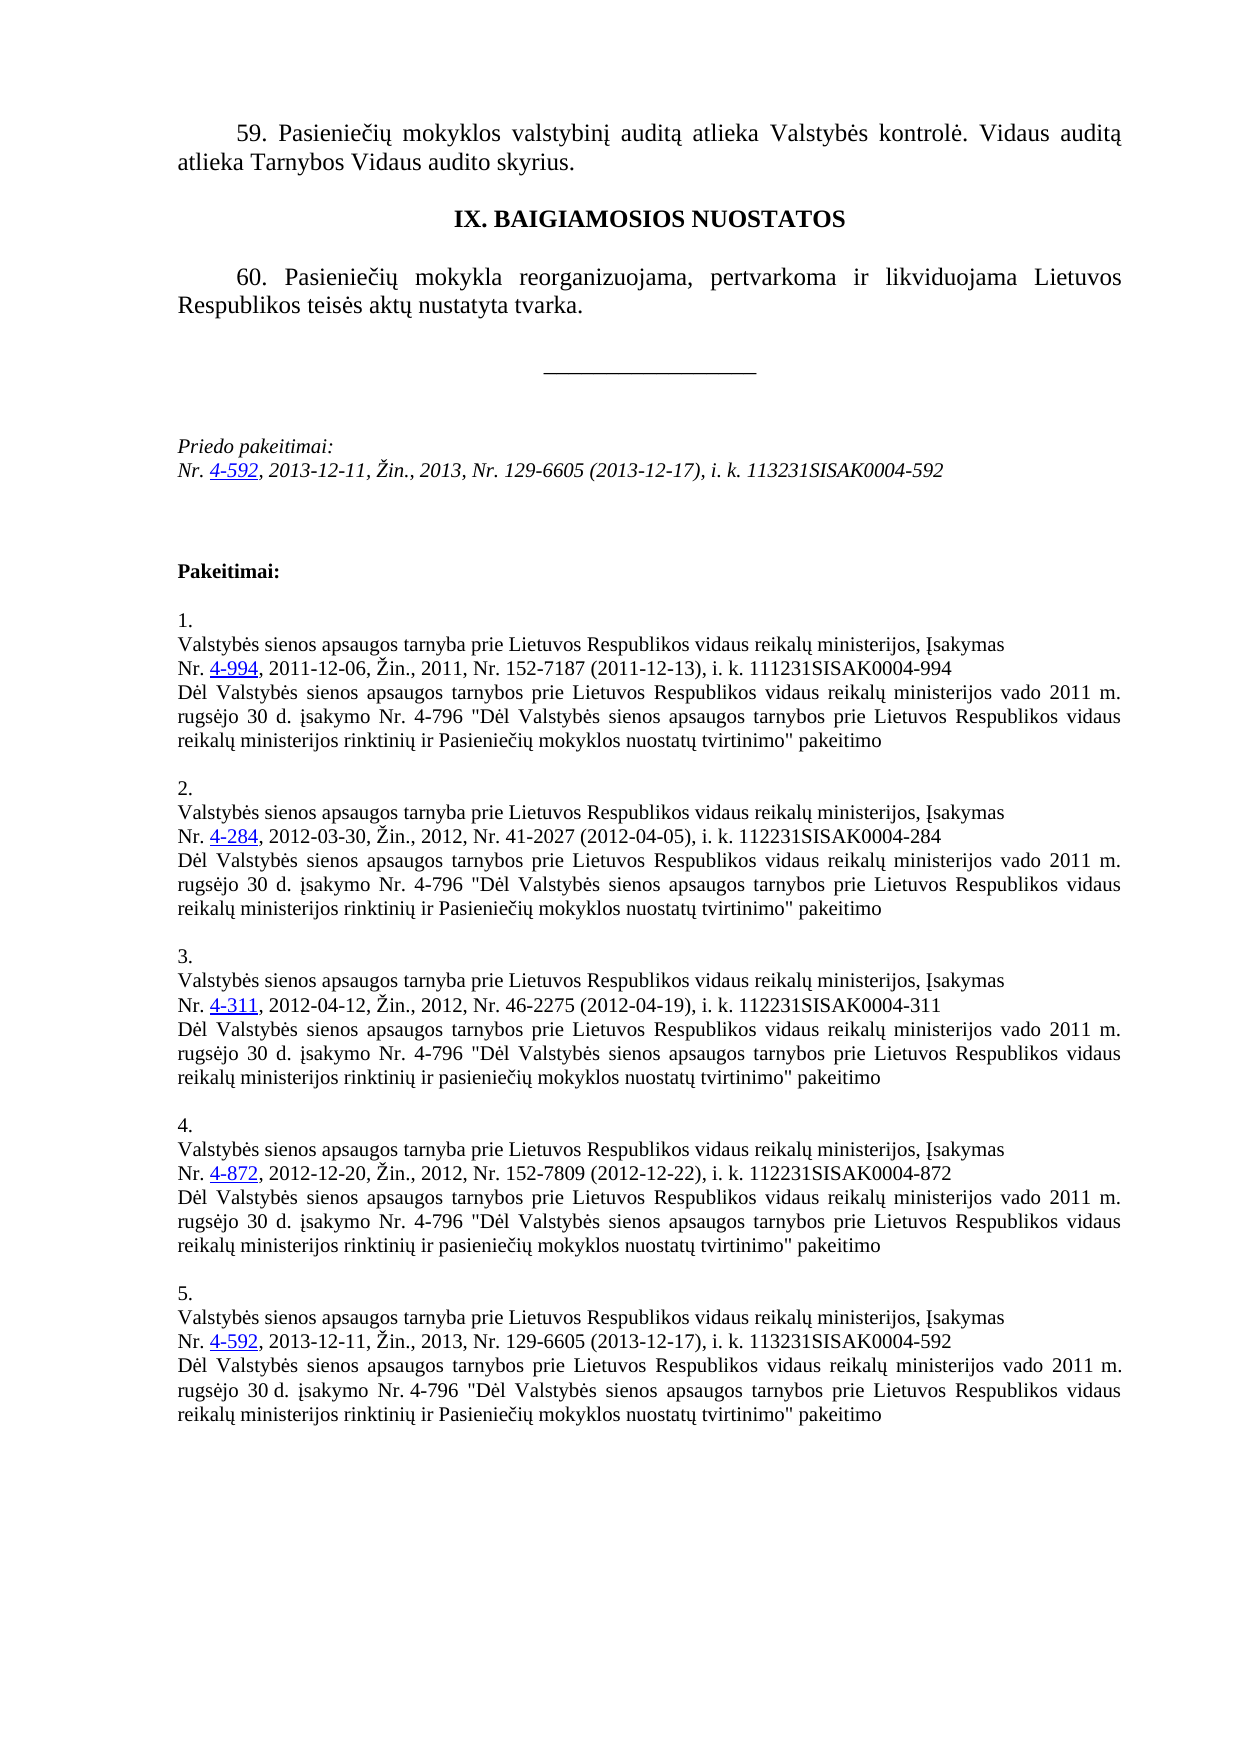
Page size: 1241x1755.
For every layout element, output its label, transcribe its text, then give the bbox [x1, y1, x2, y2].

text 5. [177, 1281, 1122, 1305]
text Nr. 4-994, 2011-12-06, Žin., 2011, Nr. 152-7187 (2011-12-13), i. k. 111231SISAK0004-994 [177, 656, 1122, 680]
text 2. [177, 776, 1122, 800]
text 60. Pasieniečių mokykla reorganizuojama, pertvarkoma ir likviduojama Lietuvos Respublikos teisės aktų nustatyta tvarka. [177, 262, 1122, 319]
text _________________ [177, 348, 1122, 377]
text Nr. 4-284, 2012-03-30, Žin., 2012, Nr. 41-2027 (2012-04-05), i. k. 112231SISAK0004-284 [177, 824, 1122, 848]
text Valstybės sienos apsaugos tarnyba prie Lietuvos Respublikos vidaus reikalų ministerijos, Įsakymas [177, 632, 1122, 656]
text 3. [177, 944, 1122, 968]
text Valstybės sienos apsaugos tarnyba prie Lietuvos Respublikos vidaus reikalų ministerijos, Įsakymas [177, 968, 1122, 992]
text Dėl Valstybės sienos apsaugos tarnybos prie Lietuvos Respublikos vidaus reikalų ministerijos vado 2011 m. rugsėjo 30 d. įsakymo Nr. 4-796 "Dėl Valstybės sienos apsaugos tarnybos prie Lietuvos Respublikos vidaus reikalų ministerijos rinktinių ir Pasieniečių mokyklos nuostatų tvirtinimo" pakeitimo [177, 1353, 1122, 1426]
text Valstybės sienos apsaugos tarnyba prie Lietuvos Respublikos vidaus reikalų ministerijos, Įsakymas [177, 1305, 1122, 1329]
text 4. [177, 1113, 1122, 1137]
text Valstybės sienos apsaugos tarnyba prie Lietuvos Respublikos vidaus reikalų ministerijos, Įsakymas [177, 1137, 1122, 1161]
text Dėl Valstybės sienos apsaugos tarnybos prie Lietuvos Respublikos vidaus reikalų ministerijos vado 2011 m. rugsėjo 30 d. įsakymo Nr. 4-796 "Dėl Valstybės sienos apsaugos tarnybos prie Lietuvos Respublikos vidaus reikalų ministerijos rinktinių ir pasieniečių mokyklos nuostatų tvirtinimo" pakeitimo [177, 1017, 1122, 1089]
text Dėl Valstybės sienos apsaugos tarnybos prie Lietuvos Respublikos vidaus reikalų ministerijos vado 2011 m. rugsėjo 30 d. įsakymo Nr. 4-796 "Dėl Valstybės sienos apsaugos tarnybos prie Lietuvos Respublikos vidaus reikalų ministerijos rinktinių ir pasieniečių mokyklos nuostatų tvirtinimo" pakeitimo [177, 1185, 1122, 1257]
text Dėl Valstybės sienos apsaugos tarnybos prie Lietuvos Respublikos vidaus reikalų ministerijos vado 2011 m. rugsėjo 30 d. įsakymo Nr. 4-796 "Dėl Valstybės sienos apsaugos tarnybos prie Lietuvos Respublikos vidaus reikalų ministerijos rinktinių ir Pasieniečių mokyklos nuostatų tvirtinimo" pakeitimo [177, 680, 1122, 752]
text Nr. 4-592, 2013-12-11, Žin., 2013, Nr. 129-6605 (2013-12-17), i. k. 113231SISAK0004-592 [177, 458, 1122, 482]
text Nr. 4-592, 2013-12-11, Žin., 2013, Nr. 129-6605 (2013-12-17), i. k. 113231SISAK0004-592 [177, 1329, 1122, 1353]
text 59. Pasieniečių mokyklos valstybinį auditą atlieka Valstybės kontrolė. Vidaus auditą atlieka Tarnybos Vidaus audito skyrius. [177, 118, 1122, 176]
text Dėl Valstybės sienos apsaugos tarnybos prie Lietuvos Respublikos vidaus reikalų ministerijos vado 2011 m. rugsėjo 30 d. įsakymo Nr. 4-796 "Dėl Valstybės sienos apsaugos tarnybos prie Lietuvos Respublikos vidaus reikalų ministerijos rinktinių ir Pasieniečių mokyklos nuostatų tvirtinimo" pakeitimo [177, 848, 1122, 920]
text Priedo pakeitimai: [177, 434, 1122, 458]
text IX. BAIGIAMOSIOS NUOSTATOS [177, 204, 1122, 233]
text Nr. 4-872, 2012-12-20, Žin., 2012, Nr. 152-7809 (2012-12-22), i. k. 112231SISAK0004-872 [177, 1161, 1122, 1185]
text Nr. 4-311, 2012-04-12, Žin., 2012, Nr. 46-2275 (2012-04-19), i. k. 112231SISAK0004-311 [177, 992, 1122, 1017]
text 1. [177, 607, 1122, 632]
text Pakeitimai: [177, 559, 1122, 583]
text Valstybės sienos apsaugos tarnyba prie Lietuvos Respublikos vidaus reikalų ministerijos, Įsakymas [177, 800, 1122, 824]
